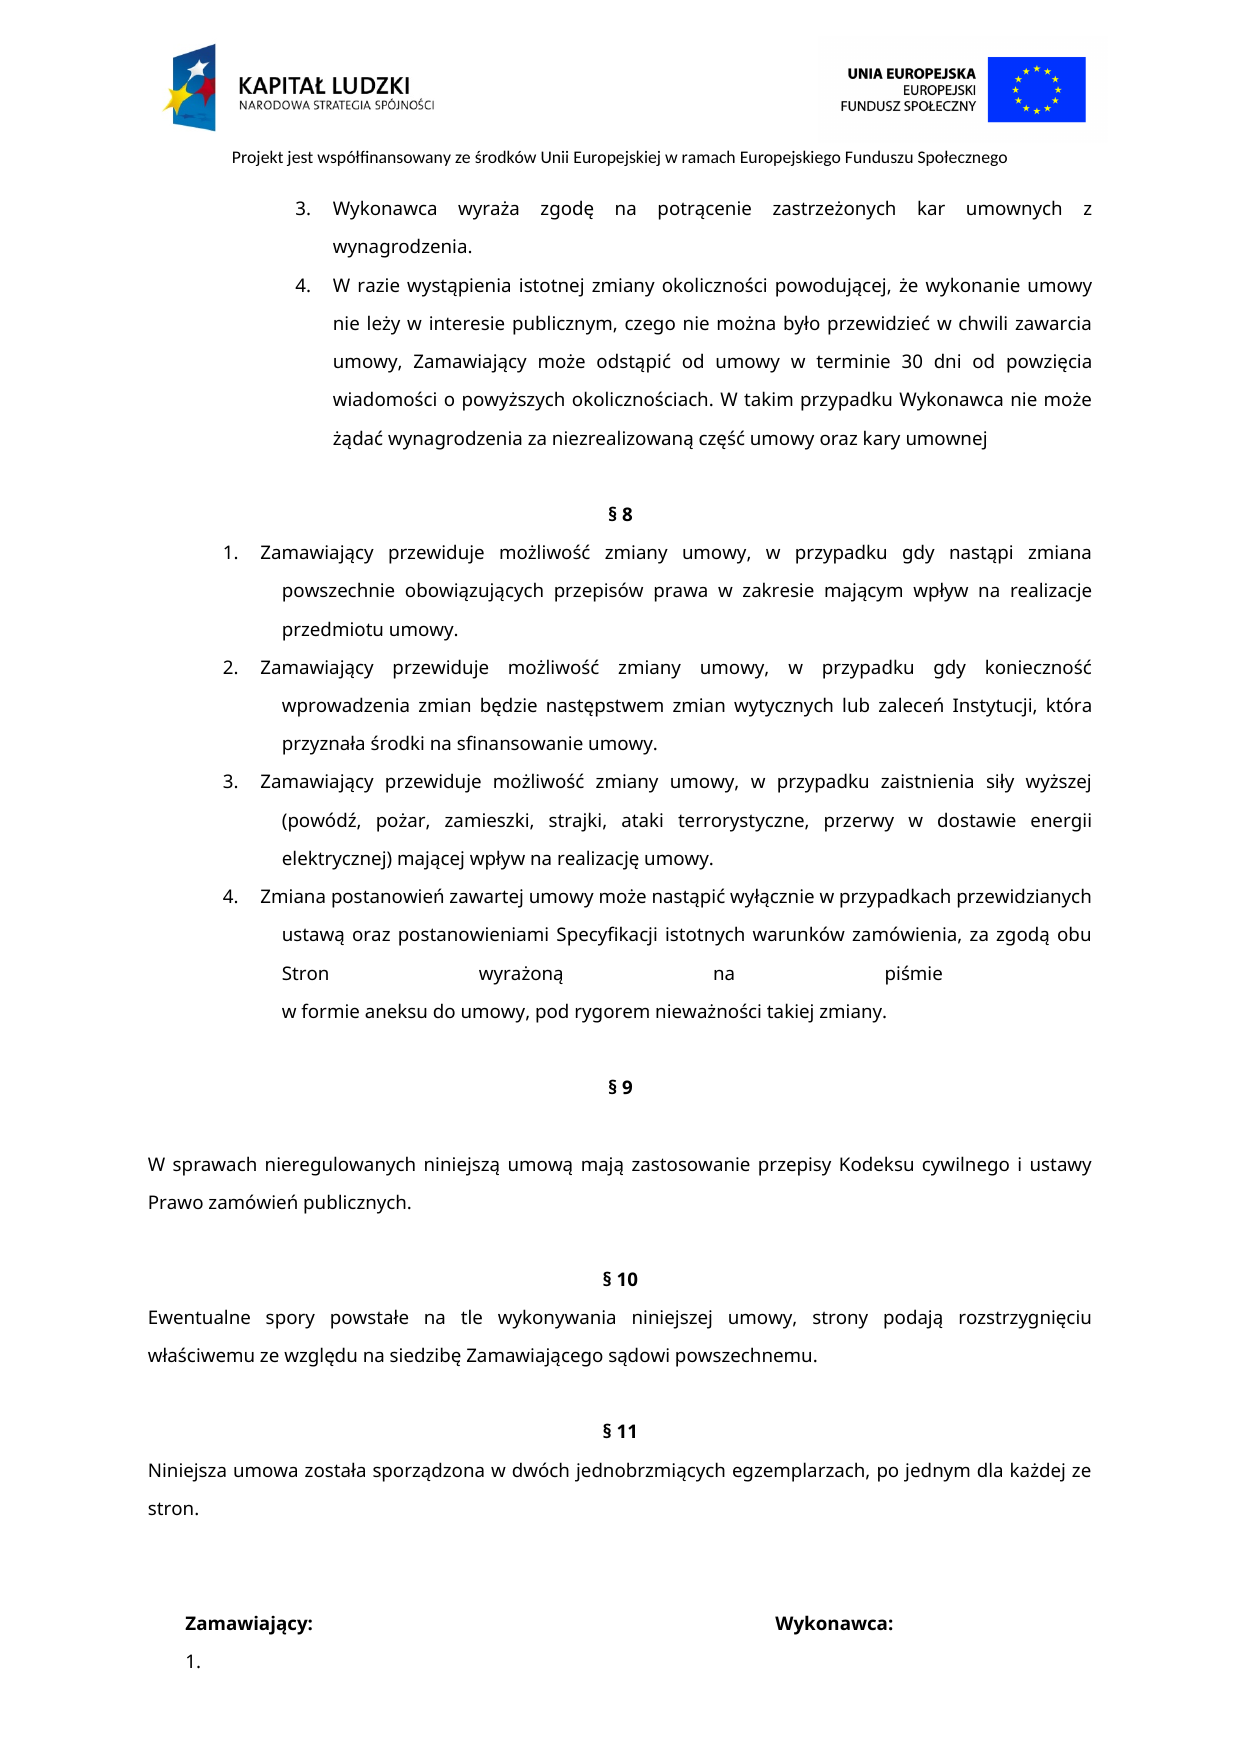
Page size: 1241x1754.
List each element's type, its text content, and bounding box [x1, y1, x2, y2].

list Zamawiający przewiduje możliwość zmiany umowy, w przypadku zaistnienia siły wyższej (powódź, pożar, zamieszki, strajki, ataki terrorystyczne, przerwy w dostawie energii elektrycznej) mającej wpływ na realizację umowy. [223, 769, 1093, 871]
text Niniejsza umowa została sporządzona w dwóch jednobrzmiących egzemplarzach, po jednym dla każdej ze stron. [148, 1457, 1093, 1521]
list Zamawiający przewiduje możliwość zmiany umowy, w przypadku gdy konieczność wprowadzenia zmian będzie następstwem zmian wytycznych lub zaleceń Instytucji, która przyznała środki na sfinansowanie umowy. [223, 654, 1093, 756]
text § 11 [148, 1419, 1093, 1444]
list W razie wystąpienia istotnej zmiany okoliczności powodującej, że wykonanie umowy nie leży w interesie publicznym, czego nie można było przewidzieć w chwili zawarcia umowy, Zamawiający może odstąpić od umowy w terminie 30 dni od powzięcia wiadomości o powyższych okolicznościach. W takim przypadku Wykonawca nie może żądać wynagrodzenia za niezrealizowaną część umowy oraz kary umownej [295, 272, 1093, 450]
text W sprawach nieregulowanych niniejszą umową mają zastosowanie przepisy Kodeksu cywilnego i ustawy Prawo zamówień publicznych. [148, 1151, 1093, 1215]
text § 10 [148, 1266, 1093, 1291]
list Zamawiający przewiduje możliwość zmiany umowy, w przypadku gdy nastąpi zmiana powszechnie obowiązujących przepisów prawa w zakresie mającym wpływ na realizacje przedmiotu umowy. [223, 539, 1093, 641]
text § 9 [148, 1075, 1093, 1100]
text Zamawiający: Wykonawca: [185, 1610, 1093, 1635]
text § 8 [148, 501, 1093, 527]
text Ewentualne spory powstałe na tle wykonywania niniejszej umowy, strony podają rozstrzygnięciu właściwemu ze względu na siedzibę Zamawiającego sądowi powszechnemu. [148, 1304, 1093, 1368]
list Zmiana postanowień zawartej umowy może nastąpić wyłącznie w przypadkach przewidzianych ustawą oraz postanowieniami Specyfikacji istotnych warunków zamówienia, za zgodą obu Stron wyrażoną na piśmie w formie aneksu do umowy, pod rygorem nieważności takiej zmiany. [223, 883, 1093, 1024]
list Wykonawca wyraża zgodę na potrącenie zastrzeżonych kar umownych z wynagrodzenia. [295, 195, 1093, 259]
